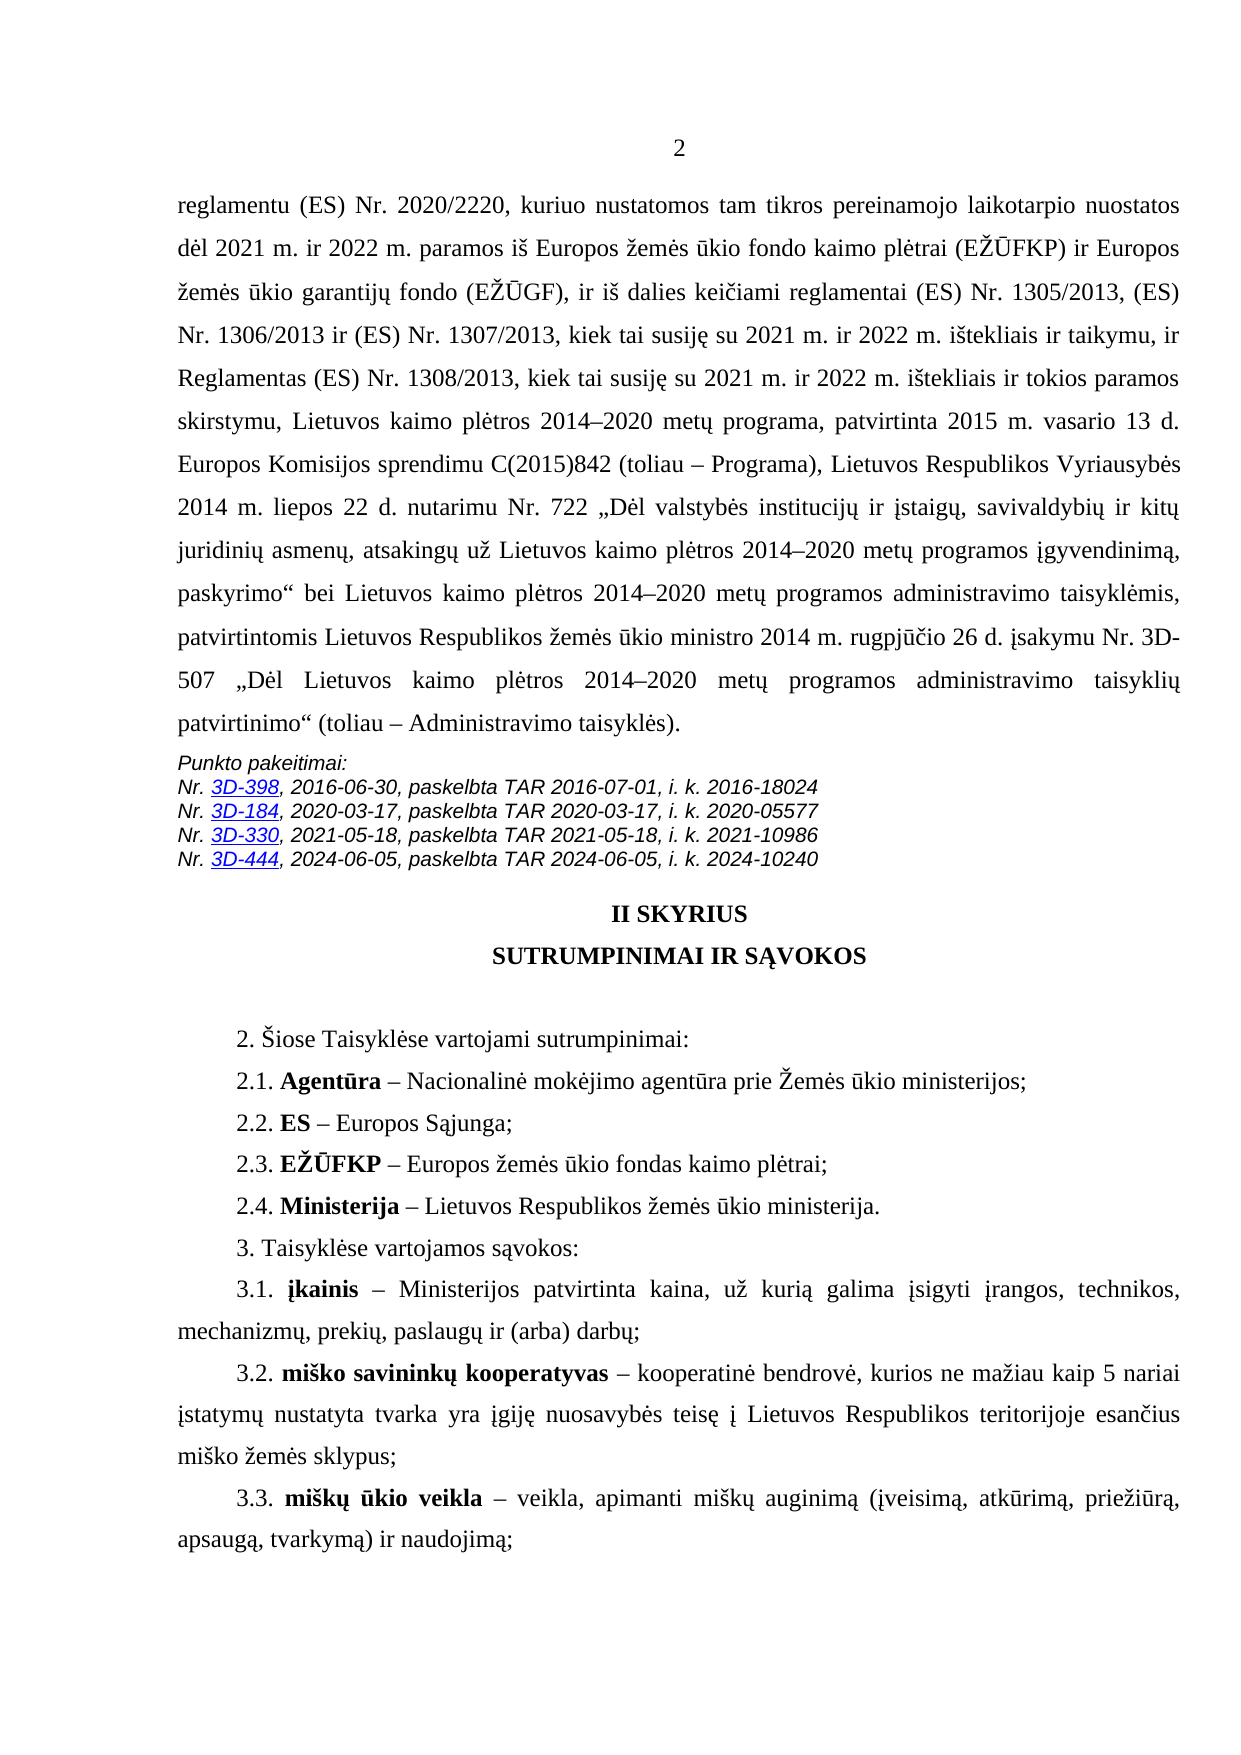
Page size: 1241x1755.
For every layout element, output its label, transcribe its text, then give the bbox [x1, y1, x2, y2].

text II SKYRIUS [177, 899, 1181, 928]
text Nr. 3D-330, 2021-05-18, paskelbta TAR 2021-05-18, i. k. 2021-10986 [177, 823, 1181, 847]
text 2.4. Ministerija – Lietuvos Respublikos žemės ūkio ministerija. [177, 1191, 1181, 1220]
text Punkto pakeitimai: [177, 751, 1181, 775]
text 2.2. ES – Europos Sąjunga; [177, 1108, 1181, 1137]
text 2.3. EŽŪFKP – Europos žemės ūkio fondas kaimo plėtrai; [177, 1149, 1181, 1178]
text 3.1. įkainis – Ministerijos patvirtinta kaina, už kurią galima įsigyti įrangos, technikos, mechanizmų, prekių, paslaugų ir (arba) darbų; [177, 1274, 1181, 1345]
text Nr. 3D-398, 2016-06-30, paskelbta TAR 2016-07-01, i. k. 2016-18024 [177, 775, 1181, 799]
text 2. Šiose Taisyklėse vartojami sutrumpinimai: [177, 1024, 1181, 1053]
text Nr. 3D-444, 2024-06-05, paskelbta TAR 2024-06-05, i. k. 2024-10240 [177, 847, 1181, 871]
text 3.3. miškų ūkio veikla – veikla, apimanti miškų auginimą (įveisimą, atkūrimą, priežiūrą, apsaugą, tvarkymą) ir naudojimą; [177, 1483, 1181, 1553]
text 3. Taisyklėse vartojamos sąvokos: [177, 1233, 1181, 1262]
text 3.2. miško savininkų kooperatyvas – kooperatinė bendrovė, kurios ne mažiau kaip 5 nariai įstatymų nustatyta tvarka yra įgiję nuosavybės teisę į Lietuvos Respublikos teritorijoje esančius miško žemės sklypus; [177, 1358, 1181, 1470]
text Nr. 3D-184, 2020-03-17, paskelbta TAR 2020-03-17, i. k. 2020-05577 [177, 799, 1181, 823]
text 2.1. Agentūra – Nacionalinė mokėjimo agentūra prie Žemės ūkio ministerijos; [177, 1066, 1181, 1095]
text reglamentu (ES) Nr. 2020/2220, kuriuo nustatomos tam tikros pereinamojo laikotarpio nuostatos dėl 2021 m. ir 2022 m. paramos iš Europos žemės ūkio fondo kaimo plėtrai (EŽŪFKP) ir Europos žemės ūkio garantijų fondo (EŽŪGF), ir iš dalies keičiami reglamentai (ES) Nr. 1305/2013, (ES) Nr. 1306/2013 ir (ES) Nr. 1307/2013, kiek tai susiję su 2021 m. ir 2022 m. ištekliais ir taikymu, ir Reglamentas (ES) Nr. 1308/2013, kiek tai susiję su 2021 m. ir 2022 m. ištekliais ir tokios paramos skirstymu, Lietuvos kaimo plėtros 2014–2020 metų programa, patvirtinta 2015 m. vasario 13 d. Europos Komisijos sprendimu C(2015)842 (toliau – Programa), Lietuvos Respublikos Vyriausybės 2014 m. liepos 22 d. nutarimu Nr. 722 „Dėl valstybės institucijų ir įstaigų, savivaldybių ir kitų juridinių asmenų, atsakingų už Lietuvos kaimo plėtros 2014–2020 metų programos įgyvendinimą, paskyrimo“ bei Lietuvos kaimo plėtros 2014–2020 metų programos administravimo taisyklėmis, patvirtintomis Lietuvos Respublikos žemės ūkio ministro 2014 m. rugpjūčio 26 d. įsakymu Nr. 3D-507 „Dėl Lietuvos kaimo plėtros 2014–2020 metų programos administravimo taisyklių patvirtinimo“ (toliau – Administravimo taisyklės). [177, 190, 1181, 737]
text SUTRUMPINIMAI IR SĄVOKOS [177, 941, 1181, 970]
